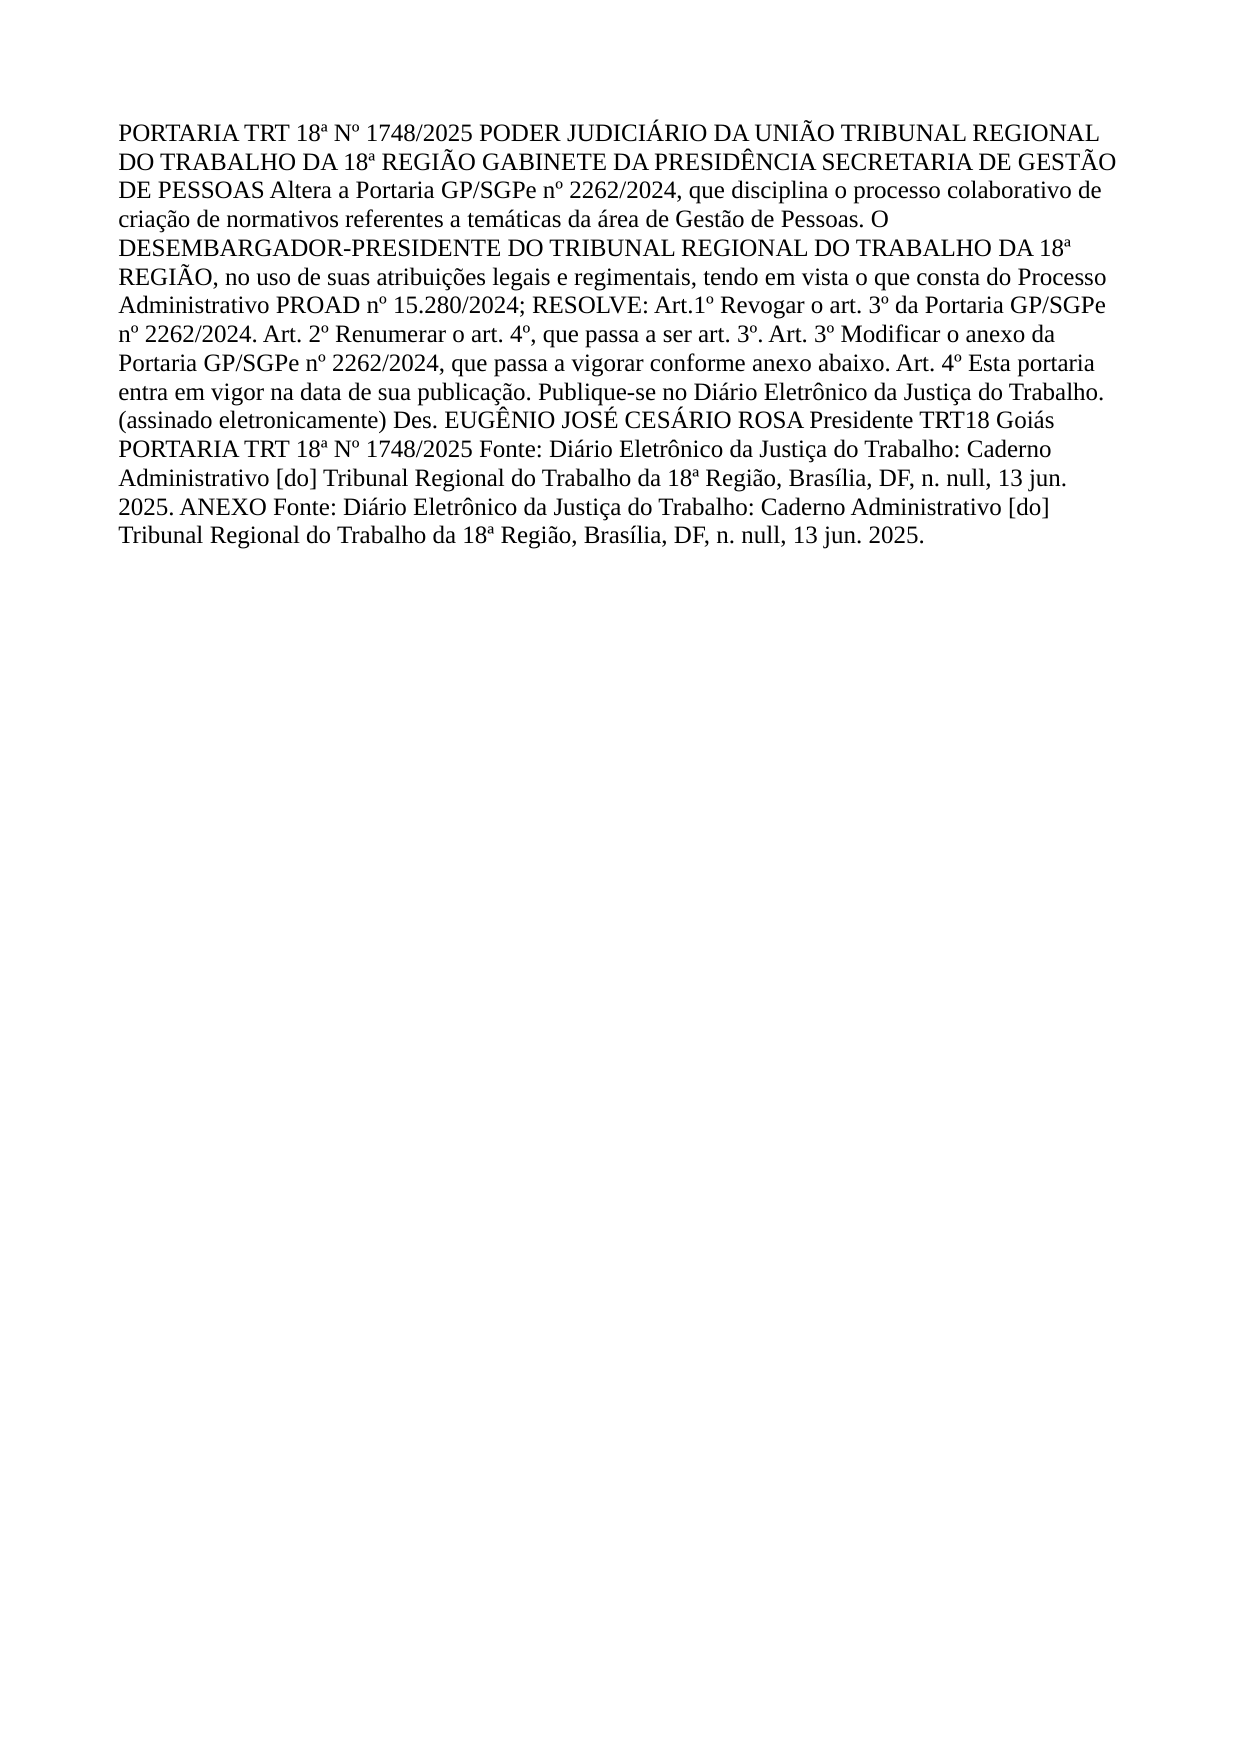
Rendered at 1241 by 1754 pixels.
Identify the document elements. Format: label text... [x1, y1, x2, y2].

text PORTARIA TRT 18ª Nº 1748/2025 PODER JUDICIÁRIO DA UNIÃO TRIBUNAL REGIONAL DO TRABALHO DA 18ª REGIÃO GABINETE DA PRESIDÊNCIA SECRETARIA DE GESTÃO DE PESSOAS Altera a Portaria GP/SGPe nº 2262/2024, que disciplina o processo colaborativo de criação de normativos referentes a temáticas da área de Gestão de Pessoas. O DESEMBARGADOR-PRESIDENTE DO TRIBUNAL REGIONAL DO TRABALHO DA 18ª REGIÃO, no uso de suas atribuições legais e regimentais, tendo em vista o que consta do Processo Administrativo PROAD nº 15.280/2024; RESOLVE: Art.1º Revogar o art. 3º da Portaria GP/SGPe nº 2262/2024. Art. 2º Renumerar o art. 4º, que passa a ser art. 3º. Art. 3º Modificar o anexo da Portaria GP/SGPe nº 2262/2024, que passa a vigorar conforme anexo abaixo. Art. 4º Esta portaria entra em vigor na data de sua publicação. Publique-se no Diário Eletrônico da Justiça do Trabalho. (assinado eletronicamente) Des. EUGÊNIO JOSÉ CESÁRIO ROSA Presidente TRT18 Goiás PORTARIA TRT 18ª Nº 1748/2025 Fonte: Diário Eletrônico da Justiça do Trabalho: Caderno Administrativo [do] Tribunal Regional do Trabalho da 18ª Região, Brasília, DF, n. null, 13 jun. 2025. ANEXO Fonte: Diário Eletrônico da Justiça do Trabalho: Caderno Administrativo [do] Tribunal Regional do Trabalho da 18ª Região, Brasília, DF, n. null, 13 jun. 2025. [118, 118, 1122, 549]
